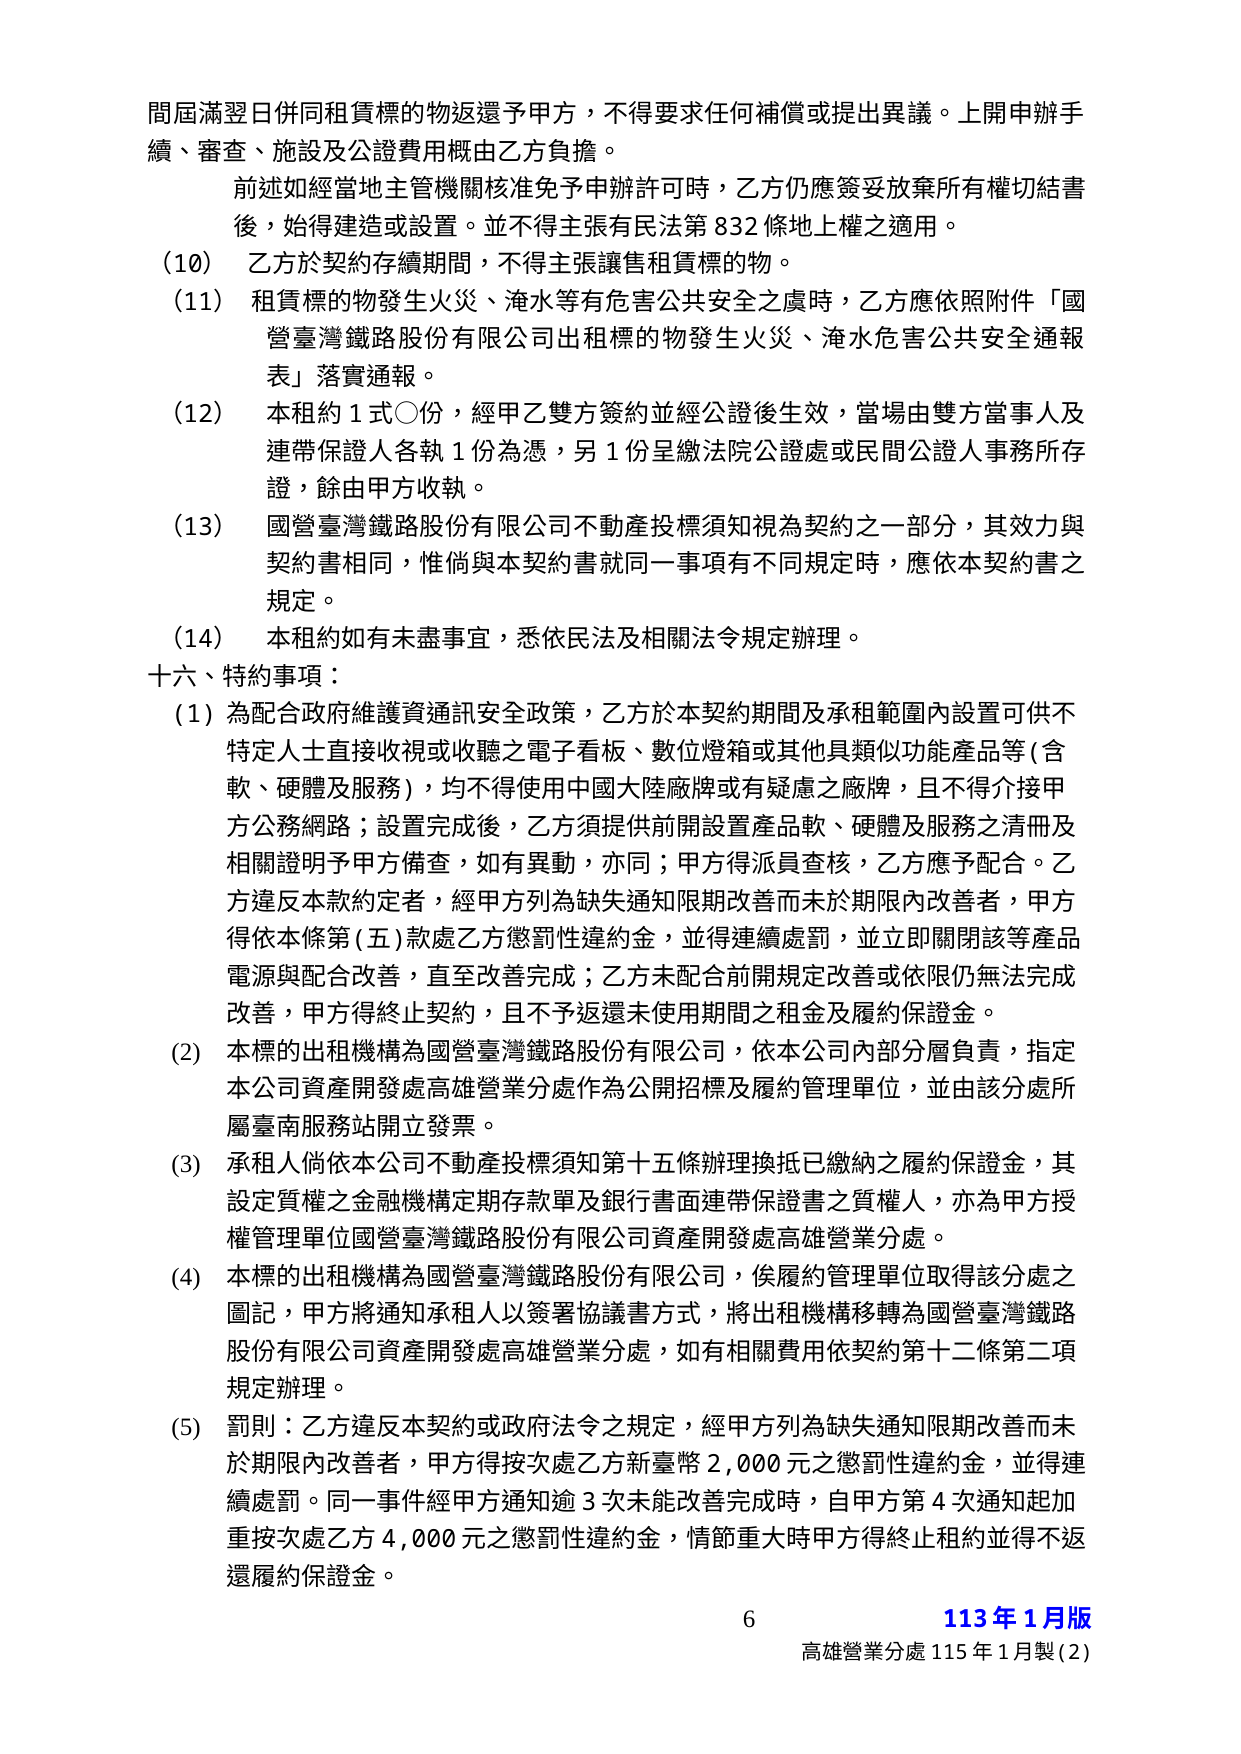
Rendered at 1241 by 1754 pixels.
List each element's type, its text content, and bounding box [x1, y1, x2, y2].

list 乙方如須興建建築物或設置簡易性設施，應在不影響國營臺灣鐵路股份有限公司站場營運安全及觀瞻原則下，事先繪製圖說並檢附書面相關資料向甲方提出申請，經甲方同意後，以國營臺灣鐵路股份有限公司名義依建築法規向當地主管機關申請建造執照或雜項執照核發後興建。該建築物或簡易設施，產權歸屬甲方所有，乙方有使用權，設備之修繕及衍生之相關賦稅費用由乙方負擔並負責設施安全維護責任，如造成第三者損害概由乙方負完全賠償責任。乙方應於建物竣工取得使用執照辦妥保存登記後將相關執照正本送交甲方，並簽妥切結書及建物借用契約，繳納相當於本租約2個月租金之履約保證金，且完成公證手續，否則甲方得終止契約，契約終止或契約期間屆滿翌日併同租賃標的物返還予甲方，不得要求任何補償或提出異議。上開申辦手續、審查、施設及公證費用概由乙方負擔。 [148, 93, 1087, 168]
list 為配合政府維護資通訊安全政策，乙方於本契約期間及承租範圍內設置可供不特定人士直接收視或收聽之電子看板、數位燈箱或其他具類似功能產品等(含軟、硬體及服務)，均不得使用中國大陸廠牌或有疑慮之廠牌，且不得介接甲方公務網路；設置完成後，乙方須提供前開設置產品軟、硬體及服務之清冊及相關證明予甲方備查，如有異動，亦同；甲方得派員查核，乙方應予配合。乙方違反本款約定者，經甲方列為缺失通知限期改善而未於期限內改善者，甲方得依本條第(五)款處乙方懲罰性違約金，並得連續處罰，並立即關閉該等產品電源與配合改善，直至改善完成；乙方未配合前開規定改善或依限仍無法完成改善，甲方得終止契約，且不予返還未使用期間之租金及履約保證金。 [171, 693, 1087, 1030]
list 本標的出租機構為國營臺灣鐵路股份有限公司，依本公司內部分層負責，指定本公司資產開發處高雄營業分處作為公開招標及履約管理單位，並由該分處所屬臺南服務站開立發票。 [171, 1030, 1087, 1143]
text 前述如經當地主管機關核准免予申辦許可時，乙方仍應簽妥放棄所有權切結書後，始得建造或設置。並不得主張有民法第832條地上權之適用。 [233, 168, 1087, 243]
list 承租人倘依本公司不動產投標須知第十五條辦理換抵已繳納之履約保證金，其設定質權之金融機構定期存款單及銀行書面連帶保證書之質權人，亦為甲方授權管理單位國營臺灣鐵路股份有限公司資產開發處高雄營業分處。 [171, 1143, 1087, 1255]
list 乙方於契約存續期間，不得主張讓售租賃標的物。 [148, 243, 1087, 280]
list 本租約如有未盡事宜，悉依民法及相關法令規定辦理。 [158, 618, 1087, 655]
list 罰則：乙方違反本契約或政府法令之規定，經甲方列為缺失通知限期改善而未於期限內改善者，甲方得按次處乙方新臺幣2,000元之懲罰性違約金，並得連續處罰。同一事件經甲方通知逾3次未能改善完成時，自甲方第4次通知起加重按次處乙方4,000元之懲罰性違約金，情節重大時甲方得終止租約並得不返還履約保證金。 [171, 1405, 1087, 1593]
text 十六、特約事項： [148, 655, 1087, 693]
list 租賃標的物發生火災、淹水等有危害公共安全之虞時，乙方應依照附件「國營臺灣鐵路股份有限公司出租標的物發生火災、淹水危害公共安全通報表」落實通報。 [158, 280, 1087, 393]
list 本租約1式○份，經甲乙雙方簽約並經公證後生效，當場由雙方當事人及連帶保證人各執1份為憑，另1份呈繳法院公證處或民間公證人事務所存證，餘由甲方收執。 [158, 393, 1087, 505]
list 本標的出租機構為國營臺灣鐵路股份有限公司，俟履約管理單位取得該分處之圖記，甲方將通知承租人以簽署協議書方式，將出租機構移轉為國營臺灣鐵路股份有限公司資產開發處高雄營業分處，如有相關費用依契約第十二條第二項規定辦理。 [171, 1255, 1087, 1405]
list 國營臺灣鐵路股份有限公司不動產投標須知視為契約之一部分，其效力與契約書相同，惟倘與本契約書就同一事項有不同規定時，應依本契約書之規定。 [158, 505, 1087, 618]
